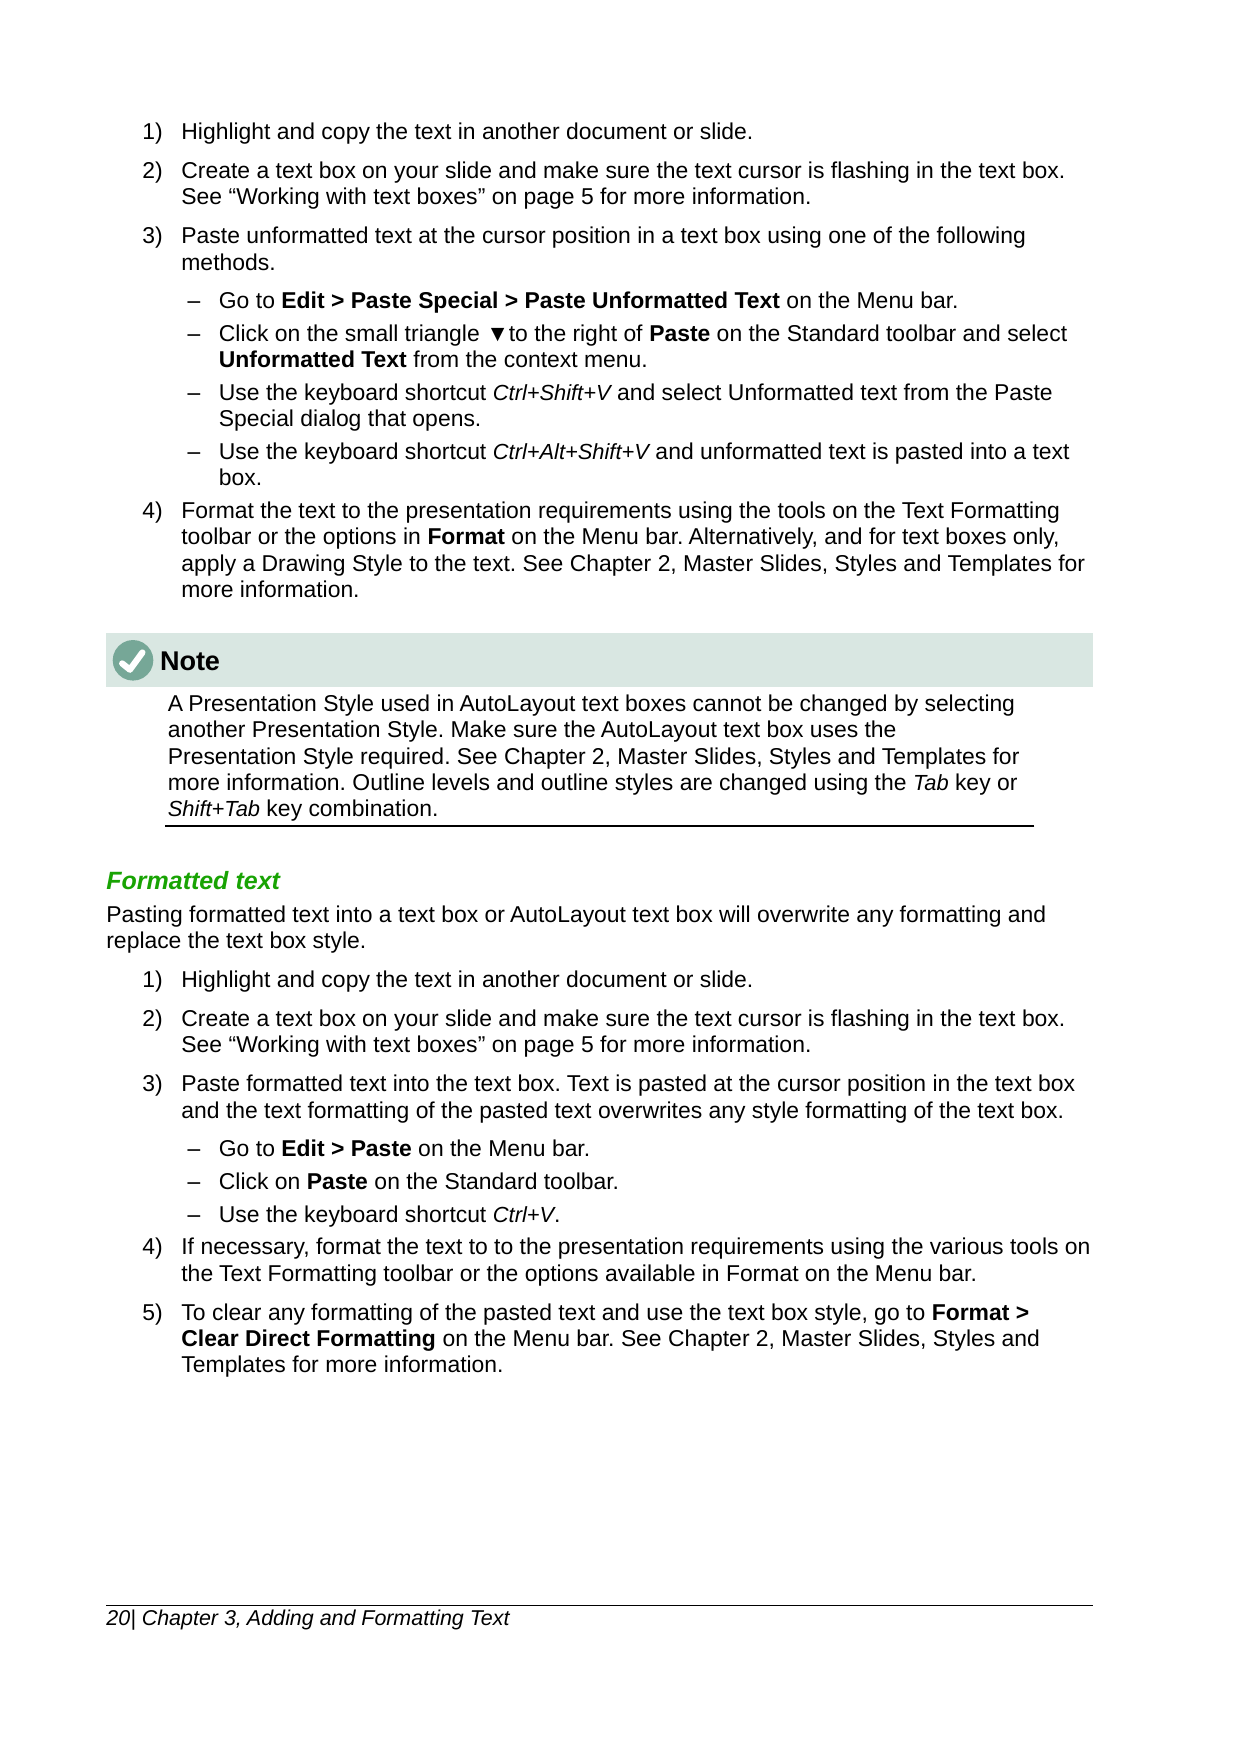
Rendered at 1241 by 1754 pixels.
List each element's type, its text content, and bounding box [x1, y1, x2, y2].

list Highlight and copy the text in another document or slide. [162, 118, 1093, 144]
list If necessary, format the text to to the presentation requirements using the various tools on the Text Formatting toolbar or the options available in Format on the Menu bar. [162, 1233, 1093, 1286]
list Create a text box on your slide and make sure the text cursor is flashing in the text box. See “Working with text boxes” on page 5 for more information. [162, 1005, 1093, 1058]
list Use the keyboard shortcut Ctrl+Alt+Shift+V and unformatted text is pasted into a text box. [187, 438, 1093, 491]
text Pasting formatted text into a text box or AutoLayout text box will overwrite any formatting and replace the text box style. [106, 901, 1093, 954]
text A Presentation Style used in AutoLayout text boxes cannot be changed by selecting another Presentation Style. Make sure the AutoLayout text box uses the Presentation Style required. See Chapter 2, Master Slides, Styles and Templates for more information. Outline levels and outline styles are changed using the Tab key or Shift+Tab key combination. [164, 687, 1034, 827]
list Click on the small triangle ▼to the right of Paste on the Standard toolbar and select Unformatted Text from the context menu. [187, 320, 1093, 373]
list Click on Paste on the Standard toolbar. [187, 1168, 1093, 1194]
list Use the keyboard shortcut Ctrl+Shift+V and select Unformatted text from the Paste Special dialog that opens. [187, 379, 1093, 432]
list Use the keyboard shortcut Ctrl+V. [187, 1201, 1093, 1227]
list Paste formatted text into the text box. Text is pasted at the cursor position in the text box and the text formatting of the pasted text overwrites any style formatting of the text box. [162, 1070, 1093, 1123]
list Highlight and copy the text in another document or slide. [162, 966, 1093, 992]
list To clear any formatting of the pasted text and use the text box style, go to Format > Clear Direct Formatting on the Menu bar. See Chapter 2, Master Slides, Styles and Templates for more information. [162, 1298, 1093, 1377]
list Go to Edit > Paste Special > Paste Unformatted Text on the Menu bar. [187, 287, 1093, 314]
list Go to Edit > Paste on the Menu bar. [187, 1135, 1093, 1162]
list Paste unformatted text at the cursor position in a text box using one of the following methods. [162, 222, 1093, 275]
subtitle Formatted text [106, 866, 1093, 895]
list Format the text to the presentation requirements using the tools on the Text Formatting toolbar or the options in Format on the Menu bar. Alternatively, and for text boxes only, apply a Drawing Style to the text. See Chapter 2, Master Slides, Styles and Templates for more information. [162, 497, 1093, 602]
list Create a text box on your slide and make sure the text cursor is flashing in the text box. See “Working with text boxes” on page 5 for more information. [162, 157, 1093, 210]
subtitle Note [106, 633, 1093, 687]
